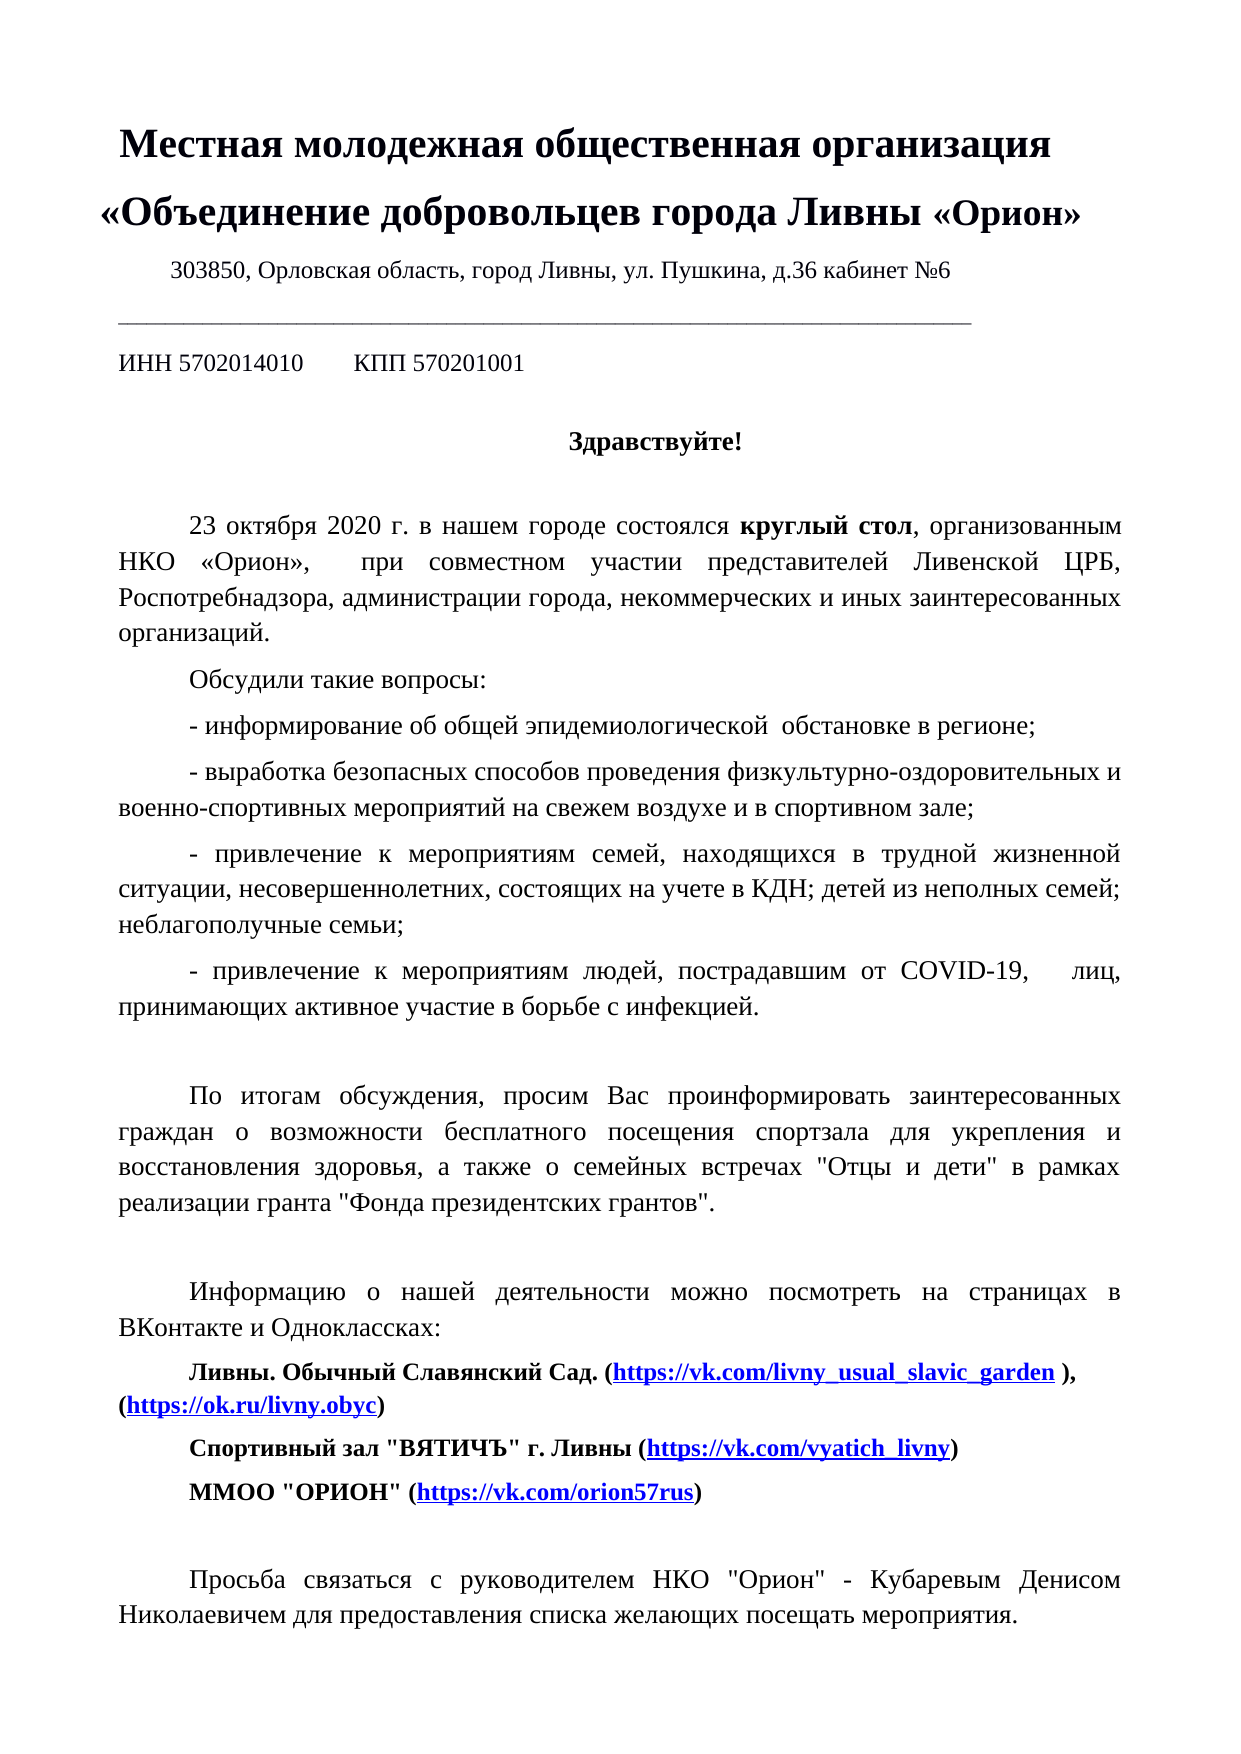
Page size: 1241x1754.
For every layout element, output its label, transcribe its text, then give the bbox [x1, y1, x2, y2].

text ___________________________________________________________________________________________ [118, 305, 1122, 327]
text Спортивный зал "ВЯТИЧЪ" г. Ливны (https://vk.com/vyatich_livny) [118, 1433, 1122, 1462]
text - информирование об общей эпидемиологической обстановке в регионе; [118, 709, 1122, 740]
text 23 октября 2020 г. в нашем городе состоялся круглый стол, организованным НКО «Орион», при совместном участии представителей Ливенской ЦРБ, Роспотребнадзора, администрации города, некоммерческих и иных заинтересованных организаций. [118, 509, 1122, 648]
text - выработка безопасных способов проведения физкультурно-оздоровительных и военно-спортивных мероприятий на свежем воздухе и в спортивном зале; [118, 755, 1122, 822]
text Местная молодежная общественная организация [59, 118, 1122, 166]
text 303850, Орловская область, город Ливны, ул. Пушкина, д.36 кабинет №6 [118, 256, 1122, 284]
text Обсудили такие вопросы: [118, 663, 1122, 694]
text Информацию о нашей деятельности можно посмотреть на страницах в ВКонтакте и Одноклассках: [118, 1275, 1122, 1342]
text По итогам обсуждения, просим Вас проинформировать заинтересованных граждан о возможности бесплатного посещения спортзала для укрепления и восстановления здоровья, а также о семейных встречах "Отцы и дети" в рамках реализации гранта "Фонда президентских грантов". [118, 1079, 1122, 1217]
text ММОО "ОРИОН" (https://vk.com/orion57rus) [118, 1477, 1122, 1505]
text - привлечение к мероприятиям людей, пострадавшим от COVID-19, лиц, принимающих активное участие в борьбе с инфекцией. [118, 954, 1122, 1021]
text - привлечение к мероприятиям семей, находящихся в трудной жизненной ситуации, несовершеннолетних, состоящих на учете в КДН; детей из неполных семей; неблагополучные семьи; [118, 837, 1122, 939]
text Здравствуйте! [118, 425, 1122, 456]
text ИНН 5702014010 КПП 570201001 [118, 348, 1122, 376]
text Просьба связаться с руководителем НКО "Орион" - Кубаревым Денисом Николаевичем для предоставления списка желающих посещать мероприятия. [118, 1563, 1122, 1629]
text Ливны. Обычный Славянский Сад. (https://vk.com/livny_usual_slavic_garden ), (https://ok.ru/livny.obyc) [118, 1357, 1122, 1418]
text «Объединение добровольцев города Ливны «Орион» [59, 187, 1122, 235]
